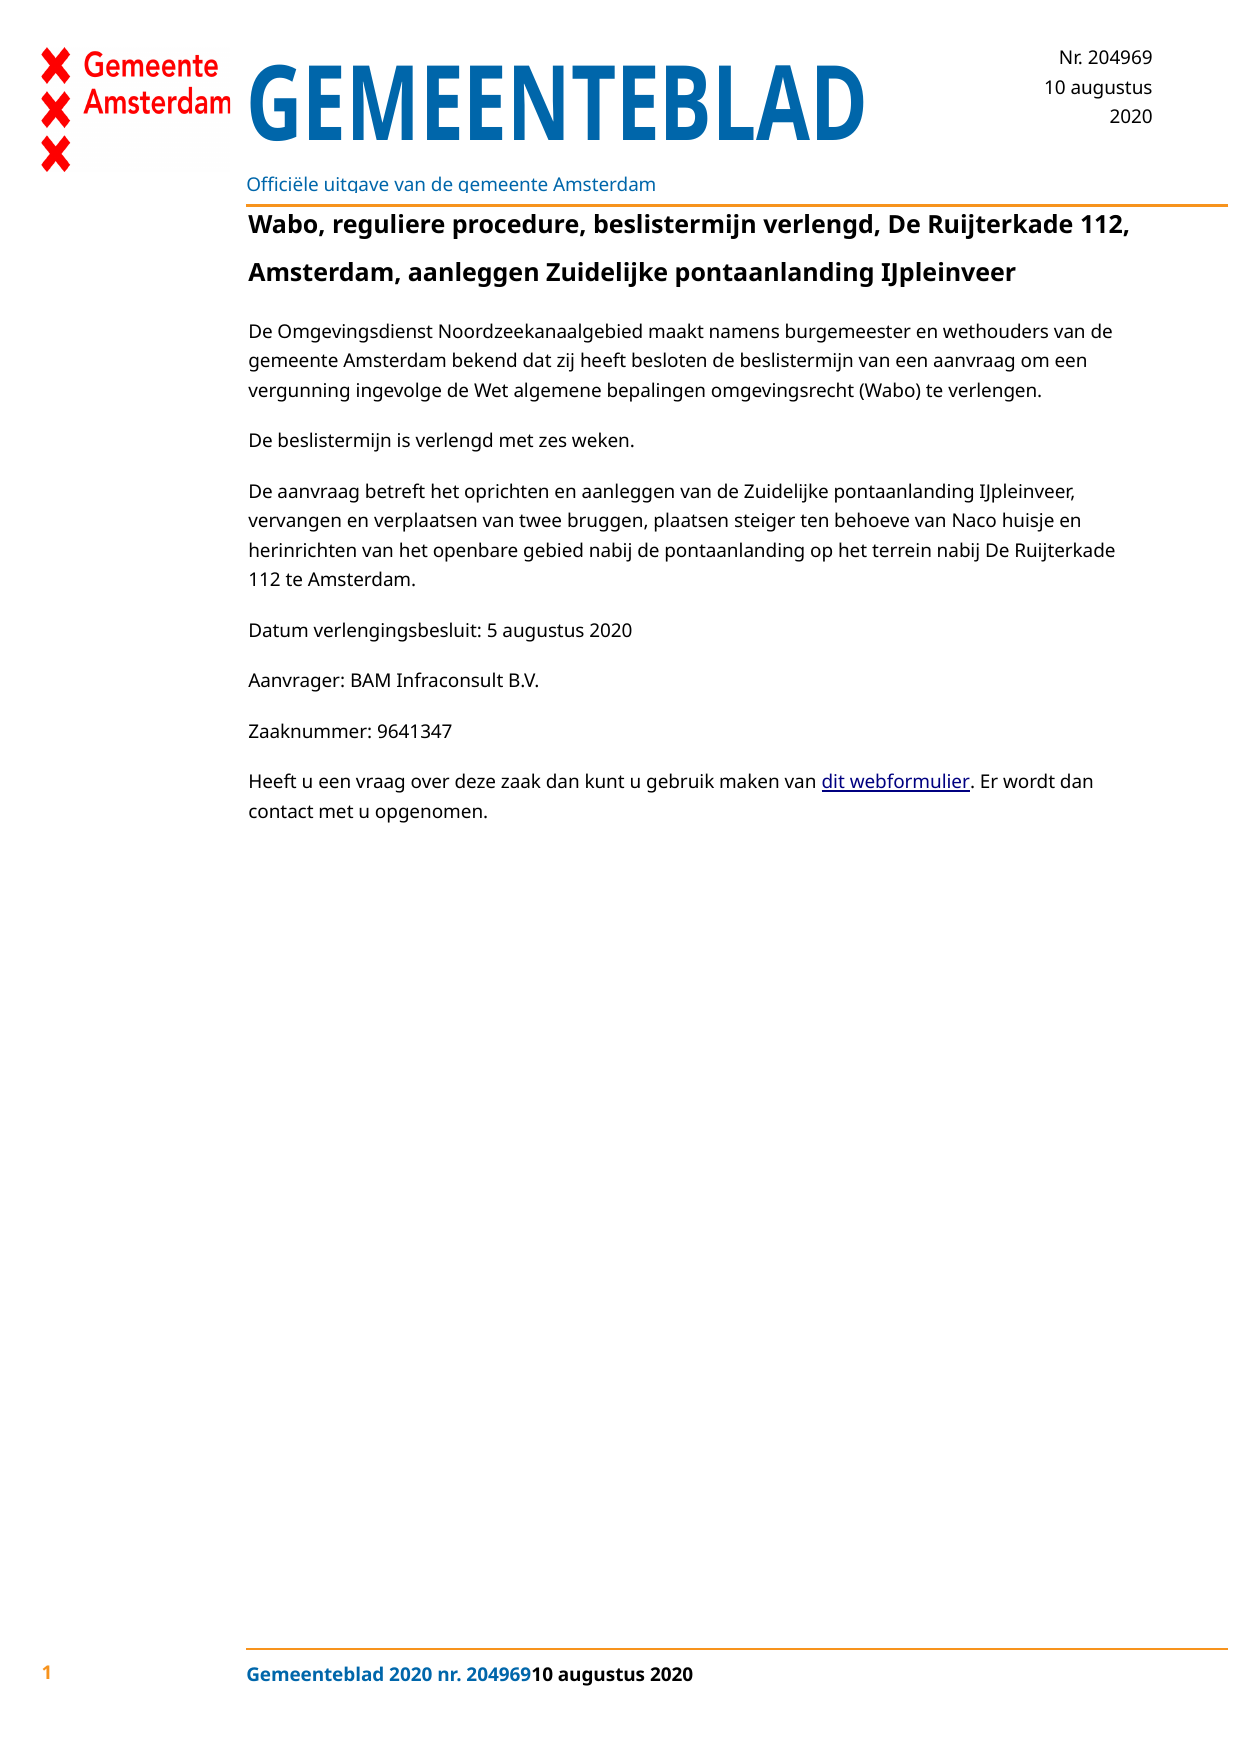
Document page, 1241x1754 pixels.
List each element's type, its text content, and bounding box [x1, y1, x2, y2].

picture [41, 47, 231, 172]
text De beslistermijn is verlengd met zes weken. [248, 427, 1152, 453]
text Heeft u een vraag over deze zaak dan kunt u gebruik maken van dit webformulier. Er wordt dan contact met u opgenomen. [248, 768, 1152, 824]
text Wabo, reguliere procedure, beslistermijn verlengd, De Ruijterkade 112, Amsterdam, aanleggen Zuidelijke pontaanlanding IJpleinveer [248, 207, 1152, 288]
text Datum verlengingsbesluit: 5 augustus 2020 [248, 617, 1152, 643]
text De aanvraag betreft het oprichten en aanleggen van de Zuidelijke pontaanlanding IJpleinveer, vervangen en verplaatsen van twee bruggen, plaatsen steiger ten behoeve van Naco huisje en herinrichten van het openbare gebied nabij de pontaanlanding op het terrein nabij De Ruijterkade 112 te Amsterdam. [248, 478, 1152, 592]
text Zaaknummer: 9641347 [248, 718, 1152, 744]
text Aanvrager: BAM Infraconsult B.V. [248, 667, 1152, 693]
text De Omgevingsdienst Noordzeekanaalgebied maakt namens burgemeester en wethouders van de gemeente Amsterdam bekend dat zij heeft besloten de beslistermijn van een aanvraag om een vergunning ingevolge de Wet algemene bepalingen omgevingsrecht (Wabo) te verlengen. [248, 318, 1152, 403]
